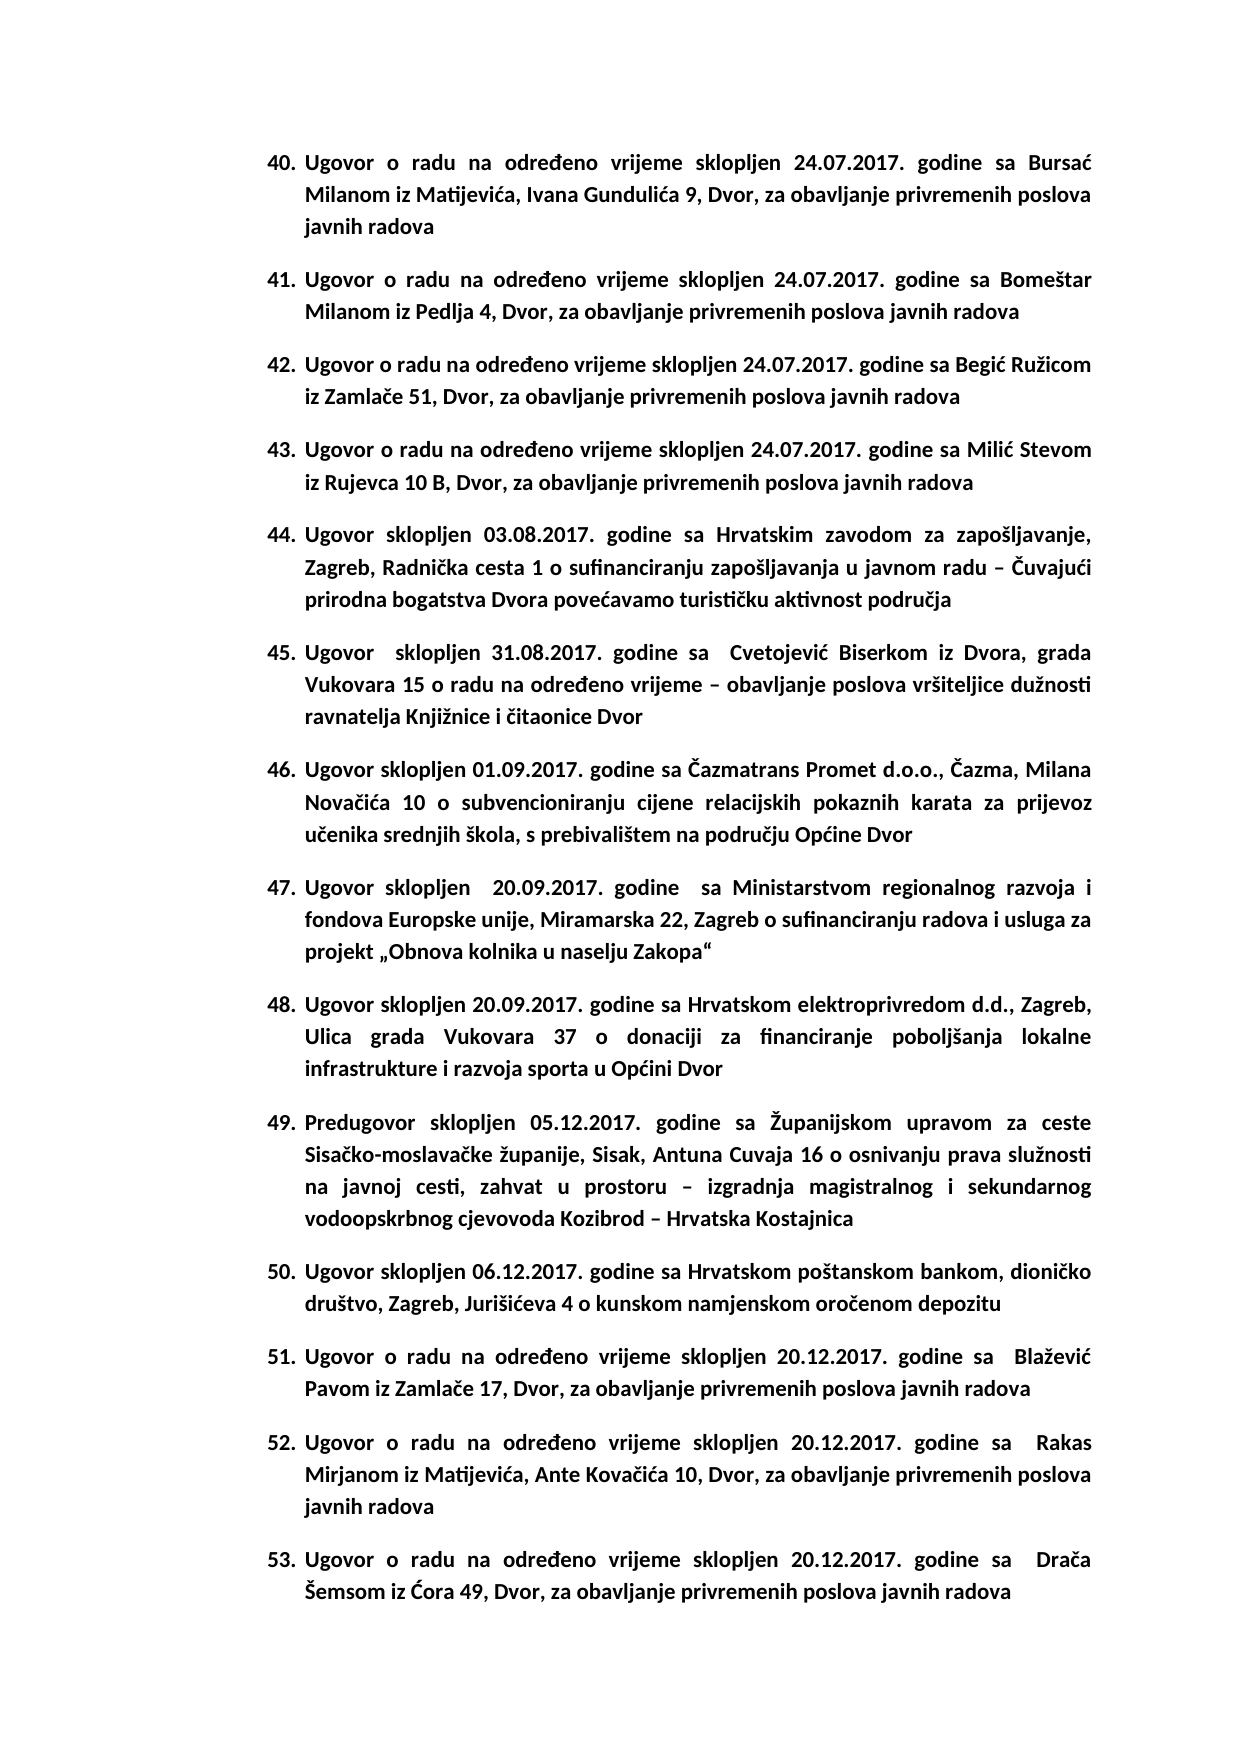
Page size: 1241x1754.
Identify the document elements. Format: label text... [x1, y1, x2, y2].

list Ugovor o radu na određeno vrijeme sklopljen 24.07.2017. godine sa Bomeštar Milanom iz Pedlja 4, Dvor, za obavljanje privremenih poslova javnih radova [267, 265, 1093, 325]
list Ugovor o radu na određeno vrijeme sklopljen 20.12.2017. godine sa Blažević Pavom iz Zamlače 17, Dvor, za obavljanje privremenih poslova javnih radova [267, 1342, 1093, 1403]
list Ugovor sklopljen 31.08.2017. godine sa Cvetojević Biserkom iz Dvora, grada Vukovara 15 o radu na određeno vrijeme – obavljanje poslova vršiteljice dužnosti ravnatelja Knjižnice i čitaonice Dvor [267, 638, 1093, 730]
list Ugovor sklopljen 20.09.2017. godine sa Hrvatskom elektroprivredom d.d., Zagreb, Ulica grada Vukovara 37 o donaciji za financiranje poboljšanja lokalne infrastrukture i razvoja sporta u Općini Dvor [267, 990, 1093, 1083]
list Ugovor sklopljen 01.09.2017. godine sa Čazmatrans Promet d.o.o., Čazma, Milana Novačića 10 o subvencioniranju cijene relacijskih pokaznih karata za prijevoz učenika srednjih škola, s prebivalištem na području Općine Dvor [267, 755, 1093, 848]
list Ugovor o radu na određeno vrijeme sklopljen 24.07.2017. godine sa Begić Ružicom iz Zamlače 51, Dvor, za obavljanje privremenih poslova javnih radova [267, 350, 1093, 410]
list Ugovor sklopljen 20.09.2017. godine sa Ministarstvom regionalnog razvoja i fondova Europske unije, Miramarska 22, Zagreb o sufinanciranju radova i usluga za projekt „Obnova kolnika u naselju Zakopa“ [267, 873, 1093, 965]
list Ugovor sklopljen 06.12.2017. godine sa Hrvatskom poštanskom bankom, dioničko društvo, Zagreb, Jurišićeva 4 o kunskom namjenskom oročenom depozitu [267, 1257, 1093, 1317]
list Predugovor sklopljen 05.12.2017. godine sa Županijskom upravom za ceste Sisačko-moslavačke županije, Sisak, Antuna Cuvaja 16 o osnivanju prava služnosti na javnoj cesti, zahvat u prostoru – izgradnja magistralnog i sekundarnog vodoopskrbnog cjevovoda Kozibrod – Hrvatska Kostajnica [267, 1108, 1093, 1232]
list Ugovor o radu na određeno vrijeme sklopljen 24.07.2017. godine sa Milić Stevom iz Rujevca 10 B, Dvor, za obavljanje privremenih poslova javnih radova [267, 435, 1093, 496]
list Ugovor o radu na određeno vrijeme sklopljen 24.07.2017. godine sa Bursać Milanom iz Matijevića, Ivana Gundulića 9, Dvor, za obavljanje privremenih poslova javnih radova [267, 148, 1093, 240]
list Ugovor o radu na određeno vrijeme sklopljen 20.12.2017. godine sa Rakas Mirjanom iz Matijevića, Ante Kovačića 10, Dvor, za obavljanje privremenih poslova javnih radova [267, 1428, 1093, 1520]
list Ugovor sklopljen 03.08.2017. godine sa Hrvatskim zavodom za zapošljavanje, Zagreb, Radnička cesta 1 o sufinanciranju zapošljavanja u javnom radu – Čuvajući prirodna bogatstva Dvora povećavamo turističku aktivnost područja [267, 521, 1093, 613]
list Ugovor o radu na određeno vrijeme sklopljen 20.12.2017. godine sa Drača Šemsom iz Ćora 49, Dvor, za obavljanje privremenih poslova javnih radova [267, 1545, 1093, 1605]
